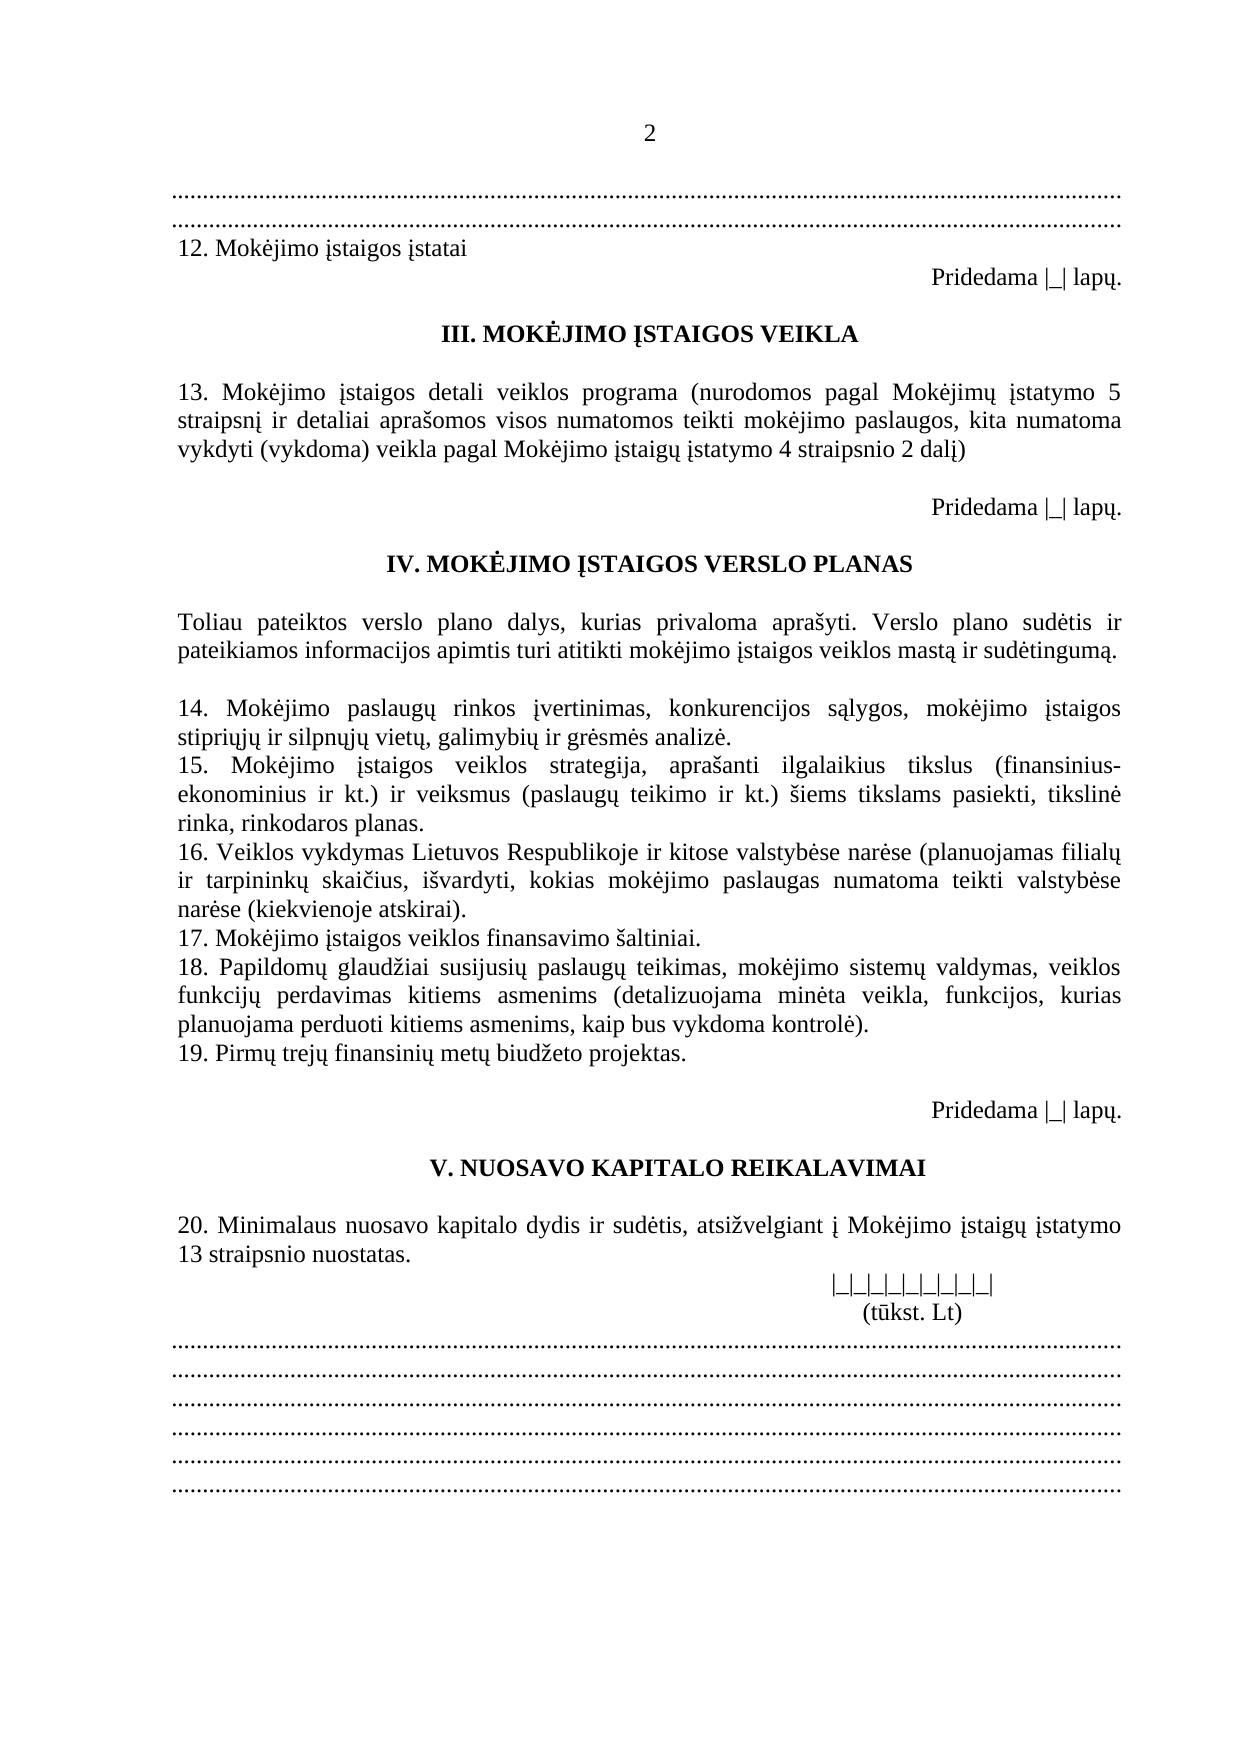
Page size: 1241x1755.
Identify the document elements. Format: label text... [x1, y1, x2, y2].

text V. NUOSAVO KAPITALO REIKALAVIMAI [177, 1153, 1122, 1182]
text 14. Mokėjimo paslaugų rinkos įvertinimas, konkurencijos sąlygos, mokėjimo įstaigos stipriųjų ir silpnųjų vietų, galimybių ir grėsmės analizė. [177, 693, 1122, 751]
text (tūkst. Lt) [702, 1297, 1122, 1326]
text Pridedama |_| lapų. [177, 492, 1122, 521]
text . [171, 1469, 1122, 1498]
text 20. Minimalaus nuosavo kapitalo dydis ir sudėtis, atsižvelgiant į Mokėjimo įstaigų įstatymo 13 straipsnio nuostatas. [177, 1211, 1122, 1268]
text . [171, 1441, 1122, 1469]
text Pridedama |_| lapų. [177, 262, 1122, 291]
text III. MOKĖJIMO ĮSTAIGOS VEIKLA [177, 319, 1122, 348]
text . [171, 176, 1122, 204]
text Pridedama |_| lapų. [177, 1096, 1122, 1124]
text 19. Pirmų trejų finansinių metų biudžeto projektas. [177, 1038, 1122, 1067]
text . [171, 1412, 1122, 1441]
text . [171, 1354, 1122, 1383]
text . [171, 204, 1122, 233]
text . [171, 1383, 1122, 1412]
text |_|_|_|_|_|_|_|_|_| [702, 1268, 1122, 1297]
text 16. Veiklos vykdymas Lietuvos Respublikoje ir kitose valstybėse narėse (planuojamas filialų ir tarpininkų skaičius, išvardyti, kokias mokėjimo paslaugas numatoma teikti valstybėse narėse (kiekvienoje atskirai). [177, 837, 1122, 923]
text 17. Mokėjimo įstaigos veiklos finansavimo šaltiniai. [177, 923, 1122, 952]
text Toliau pateiktos verslo plano dalys, kurias privaloma aprašyti. Verslo plano sudėtis ir pateikiamos informacijos apimtis turi atitikti mokėjimo įstaigos veiklos mastą ir sudėtingumą. [177, 607, 1122, 664]
text 18. Papildomų glaudžiai susijusių paslaugų teikimas, mokėjimo sistemų valdymas, veiklos funkcijų perdavimas kitiems asmenims (detalizuojama minėta veikla, funkcijos, kurias planuojama perduoti kitiems asmenims, kaip bus vykdoma kontrolė). [177, 952, 1122, 1038]
text 13. Mokėjimo įstaigos detali veiklos programa (nurodomos pagal Mokėjimų įstatymo 5 straipsnį ir detaliai aprašomos visos numatomos teikti mokėjimo paslaugos, kita numatoma vykdyti (vykdoma) veikla pagal Mokėjimo įstaigų įstatymo 4 straipsnio 2 dalį) [177, 377, 1122, 463]
text 15. Mokėjimo įstaigos veiklos strategija, aprašanti ilgalaikius tikslus (finansinius-ekonominius ir kt.) ir veiksmus (paslaugų teikimo ir kt.) šiems tikslams pasiekti, tikslinė rinka, rinkodaros planas. [177, 751, 1122, 837]
text IV. MOKĖJIMO ĮSTAIGOS VERSLO PLANAS [177, 549, 1122, 578]
text 12. Mokėjimo įstaigos įstatai [177, 233, 1122, 262]
text . [171, 1326, 1122, 1354]
